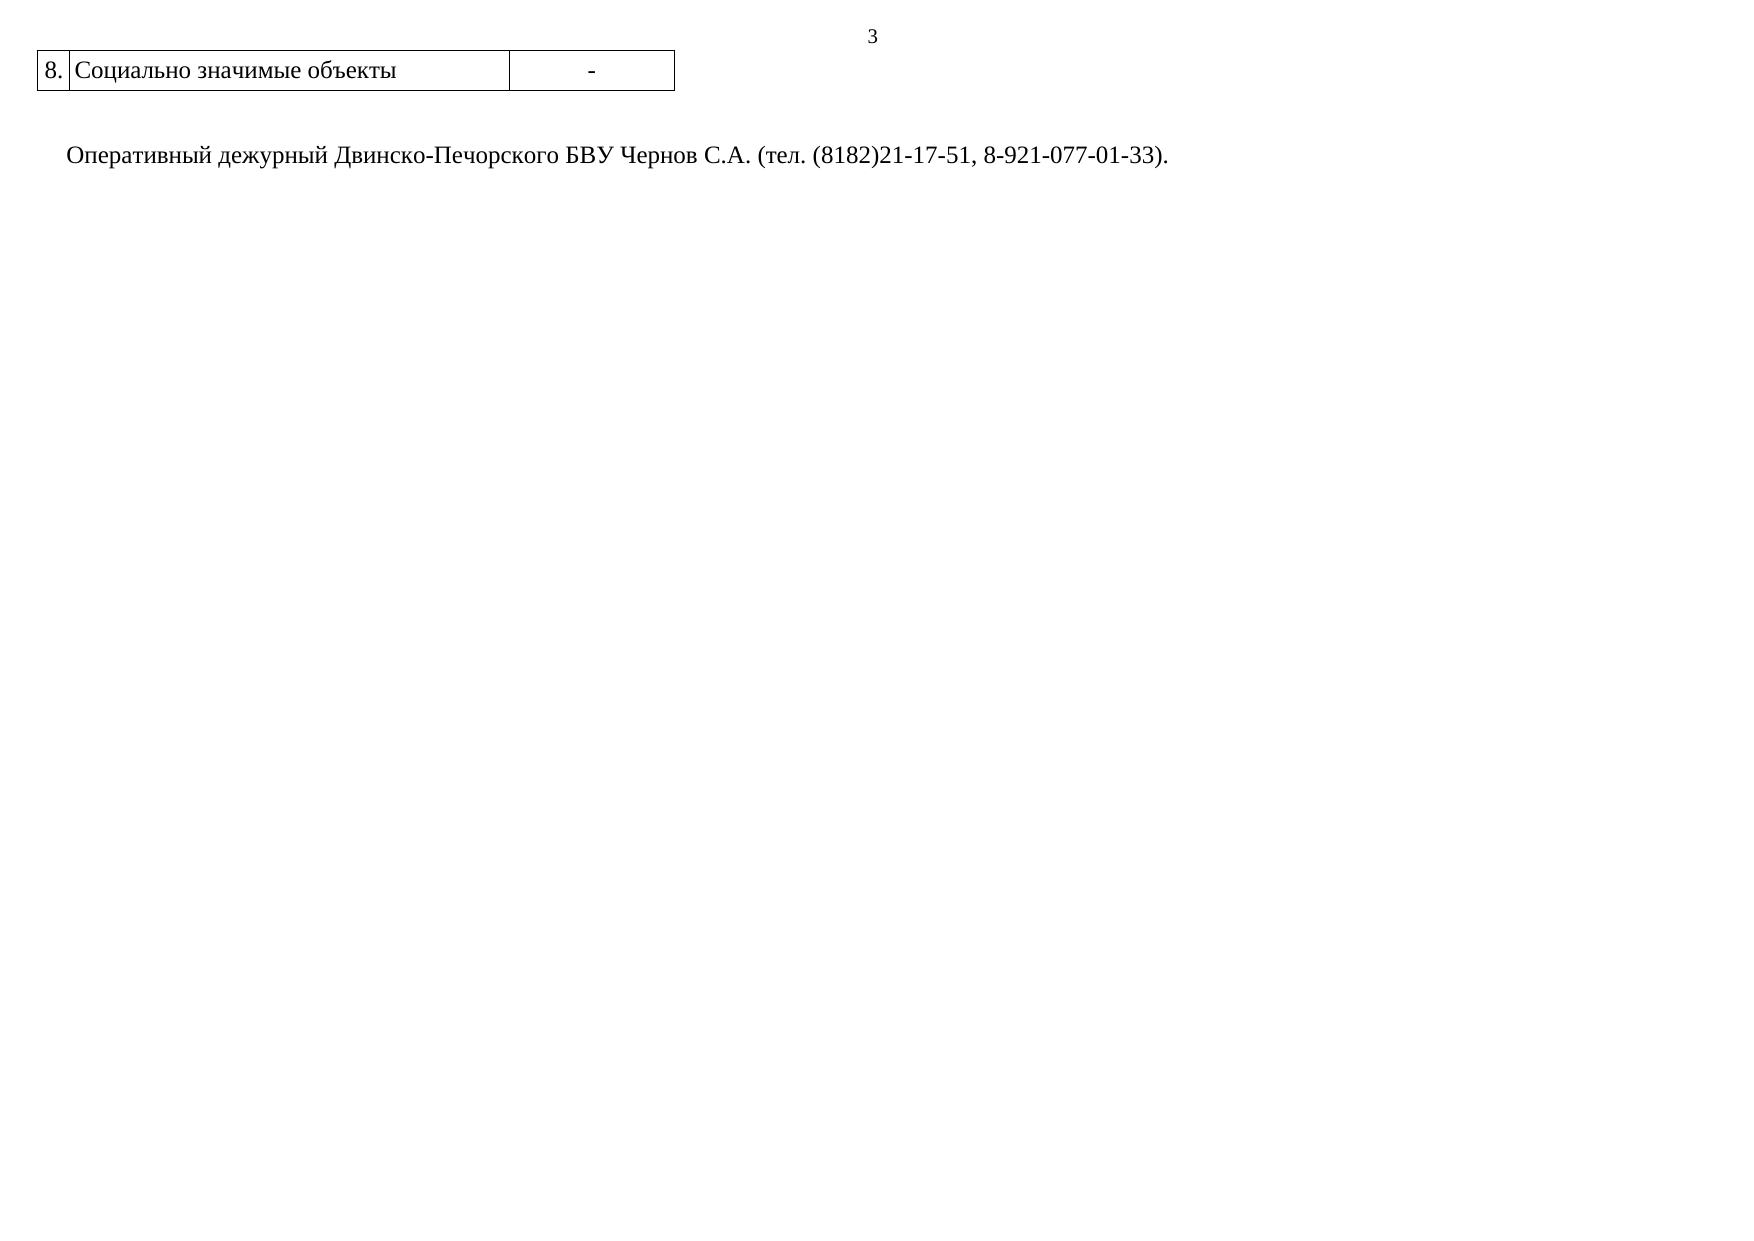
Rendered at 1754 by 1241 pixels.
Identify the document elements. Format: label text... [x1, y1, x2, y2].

table_cell 8. [38, 51, 69, 90]
table_cell - [510, 51, 674, 90]
table_cell Социально значимые объекты [70, 51, 509, 90]
text Оперативный дежурный Двинско-Печорского БВУ Чернов С.А. (тел. (8182)21-17-51, 8-921-077-01-33). [66, 140, 1713, 168]
